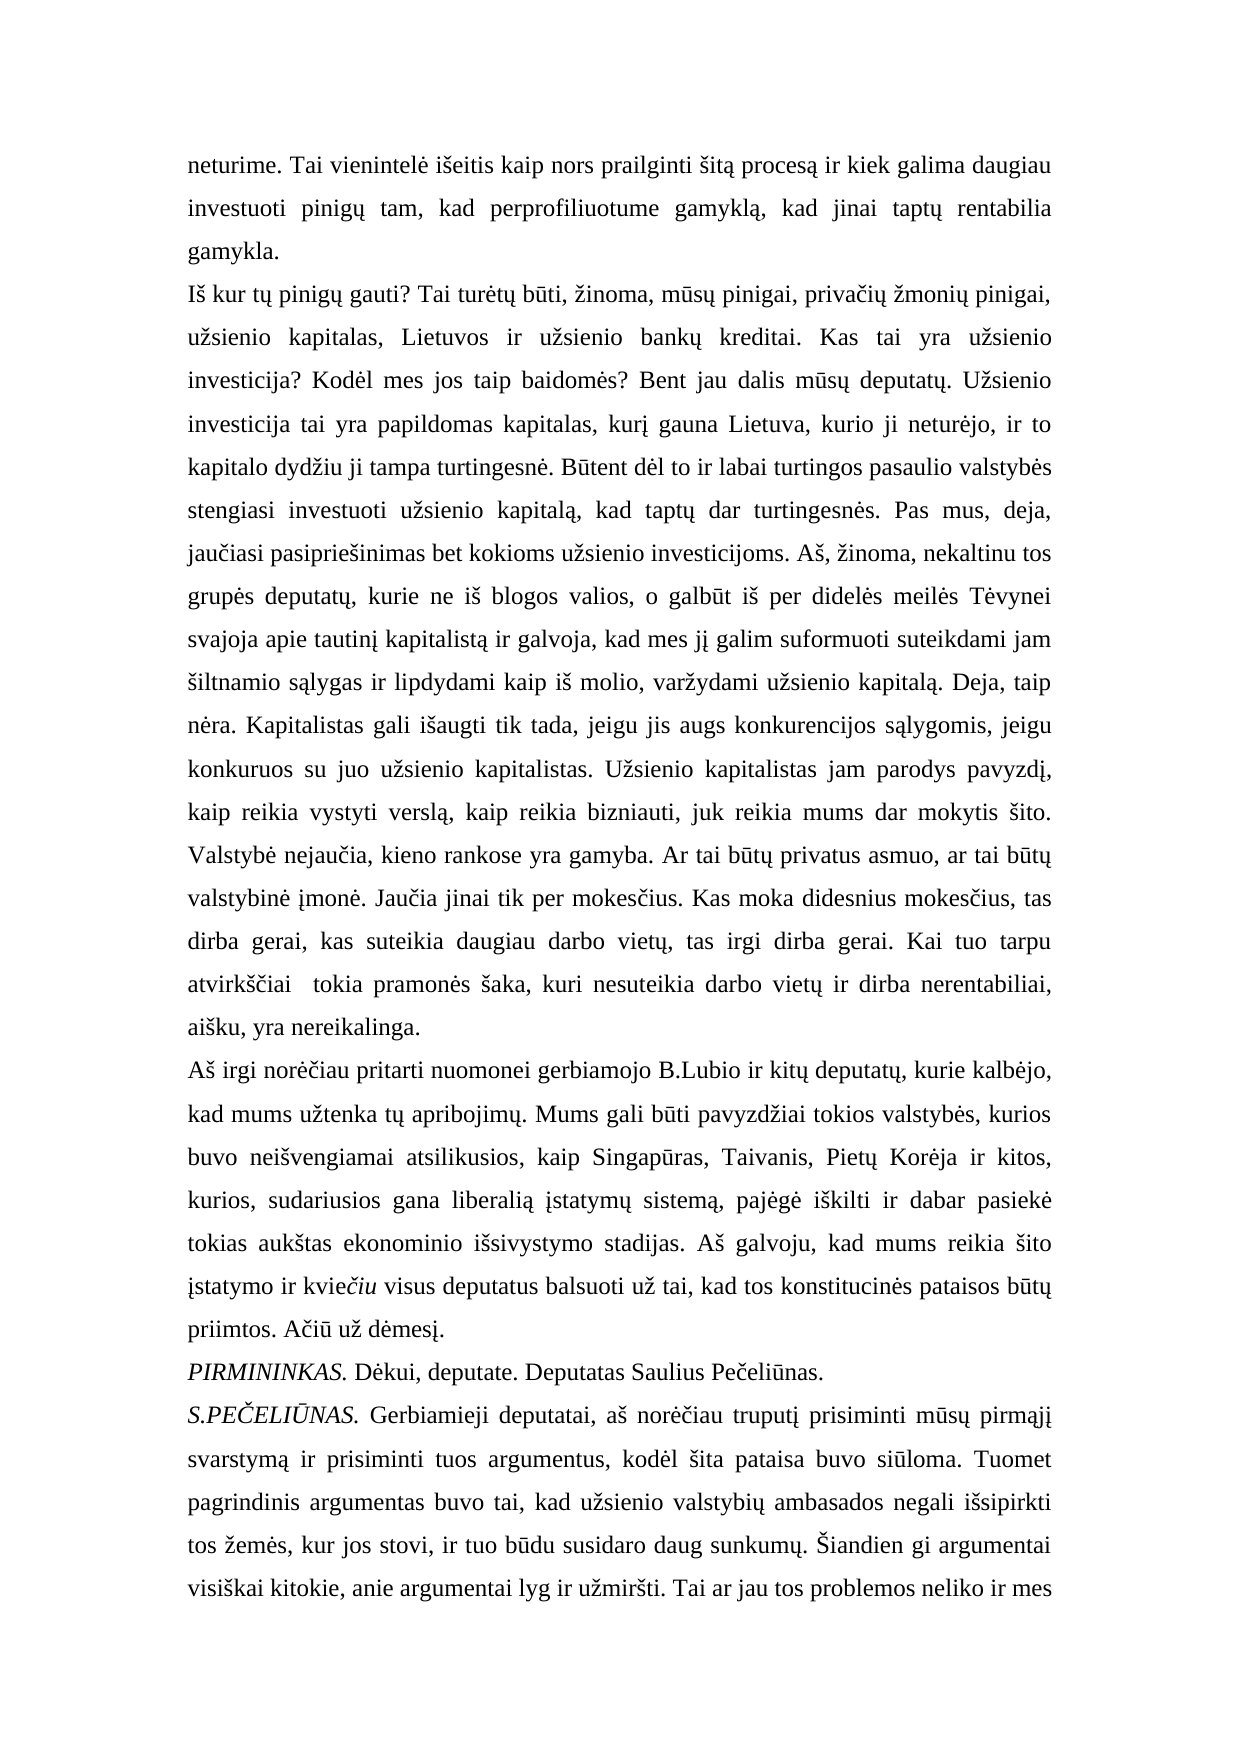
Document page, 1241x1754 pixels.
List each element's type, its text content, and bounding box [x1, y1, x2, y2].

text Aš irgi norėčiau pritarti nuomonei gerbiamojo B.Lubio ir kitų deputatų, kurie kalbėjo, kad mums užtenka tų apribojimų. Mums gali būti pavyzdžiai tokios valstybės, kurios buvo neišvengiamai atsilikusios, kaip Singapūras, Taivanis, Pietų Korėja ir kitos, kurios, sudariusios gana liberalią įstatymų sistemą, pajėgė iškilti ir dabar pasiekė tokias aukštas ekonominio išsivystymo stadijas. Aš galvoju, kad mums reikia šito įstatymo ir kviečiu visus deputatus balsuoti už tai, kad tos konstitucinės pataisos būtų priimtos. Ačiū už dėmesį. [187, 1056, 1053, 1343]
text S.PEČELIŪNAS. Gerbiamieji deputatai, aš norėčiau truputį prisiminti mūsų pirmąjį svarstymą ir prisiminti tuos argumentus, kodėl šita pataisa buvo siūloma. Tuomet pagrindinis argumentas buvo tai, kad užsienio valstybių ambasados negali išsipirkti tos žemės, kur jos stovi, ir tuo būdu susidaro daug sunkumų. Šiandien gi argumentai visiškai kitokie, anie argumentai lyg ir užmiršti. Tai ar jau tos problemos neliko ir mes [187, 1401, 1053, 1602]
text Iš kur tų pinigų gauti? Tai turėtų būti, žinoma, mūsų pinigai, privačių žmonių pinigai, užsienio kapitalas, Lietuvos ir užsienio bankų kreditai. Kas tai yra užsienio investicija? Kodėl mes jos taip baidomės? Bent jau dalis mūsų deputatų. Užsienio investicija tai yra papildomas kapitalas, kurį gauna Lietuva, kurio ji neturėjo, ir to kapitalo dydžiu ji tampa turtingesnė. Būtent dėl to ir labai turtingos pasaulio valstybės stengiasi investuoti užsienio kapitalą, kad taptų dar turtingesnės. Pas mus, deja, jaučiasi pasipriešinimas bet kokioms užsienio investicijoms. Aš, žinoma, nekaltinu tos grupės deputatų, kurie ne iš blogos valios, o galbūt iš per didelės meilės Tėvynei svajoja apie tautinį kapitalistą ir galvoja, kad mes jį galim suformuoti suteikdami jam šiltnamio sąlygas ir lipdydami kaip iš molio, varžydami užsienio kapitalą. Deja, taip nėra. Kapitalistas gali išaugti tik tada, jeigu jis augs konkurencijos sąlygomis, jeigu konkuruos su juo užsienio kapitalistas. Užsienio kapitalistas jam parodys pavyzdį, kaip reikia vystyti verslą, kaip reikia bizniauti, juk reikia mums dar mokytis šito. Valstybė nejaučia, kieno rankose yra gamyba. Ar tai būtų privatus asmuo, ar tai būtų valstybinė įmonė. Jaučia jinai tik per mokesčius. Kas moka didesnius mokesčius, tas dirba gerai, kas suteikia daugiau darbo vietų, tas irgi dirba gerai. Kai tuo tarpu atvirkščiai tokia pramonės šaka, kuri nesuteikia darbo vietų ir dirba nerentabiliai, aišku, yra nereikalinga. [187, 279, 1053, 1041]
text PIRMININKAS. Dėkui, deputate. Deputatas Saulius Pečeliūnas. [187, 1357, 1053, 1386]
text neturime. Tai vienintelė išeitis kaip nors prailginti šitą procesą ir kiek galima daugiau investuoti pinigų tam, kad perprofiliuotume gamyklą, kad jinai taptų rentabilia gamykla. [187, 150, 1053, 265]
